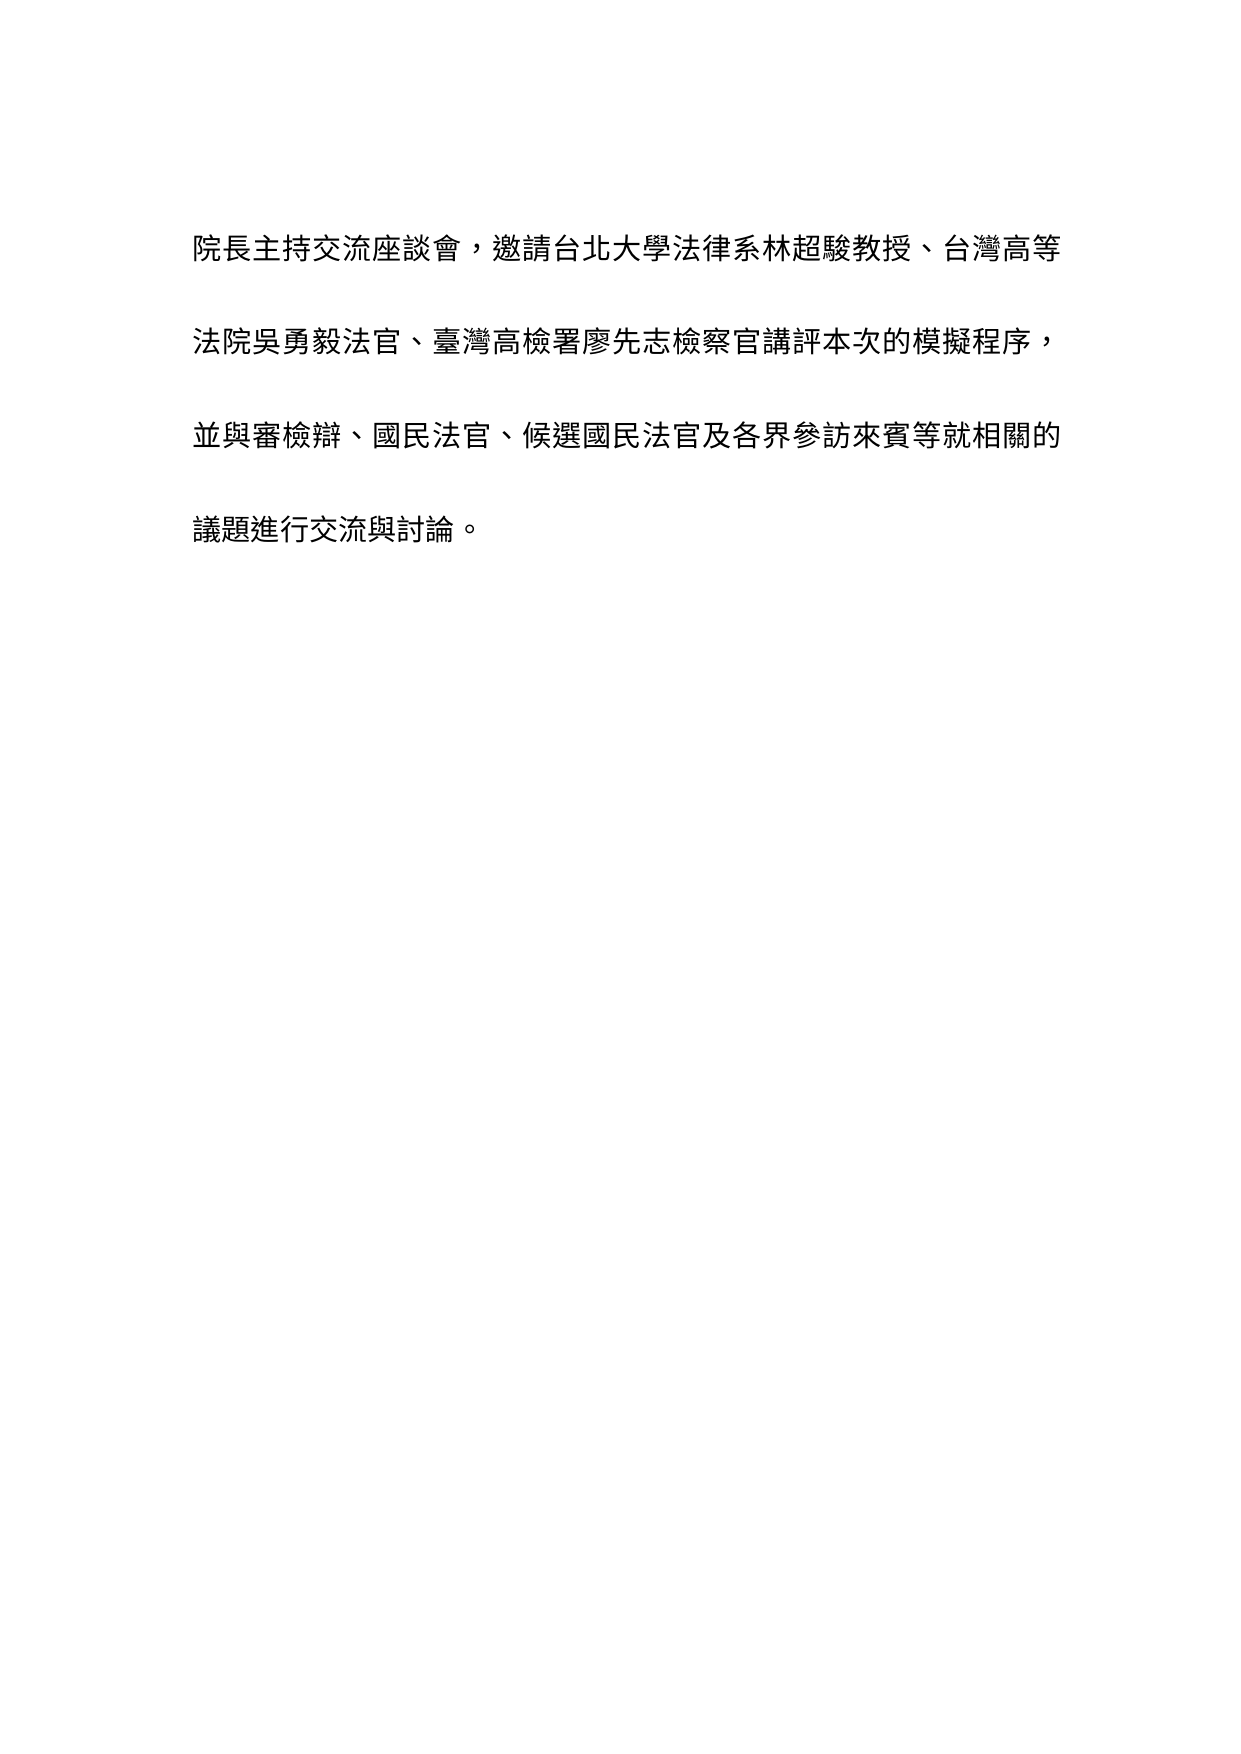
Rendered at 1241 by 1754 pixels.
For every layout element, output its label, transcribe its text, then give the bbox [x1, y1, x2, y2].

text 院長主持交流座談會，邀請台北大學法律系林超駿教授、台灣高等法院吳勇毅法官、臺灣高檢署廖先志檢察官講評本次的模擬程序，並與審檢辯、國民法官、候選國民法官及各界參訪來賓等就相關的議題進行交流與討論。 [192, 205, 1063, 548]
